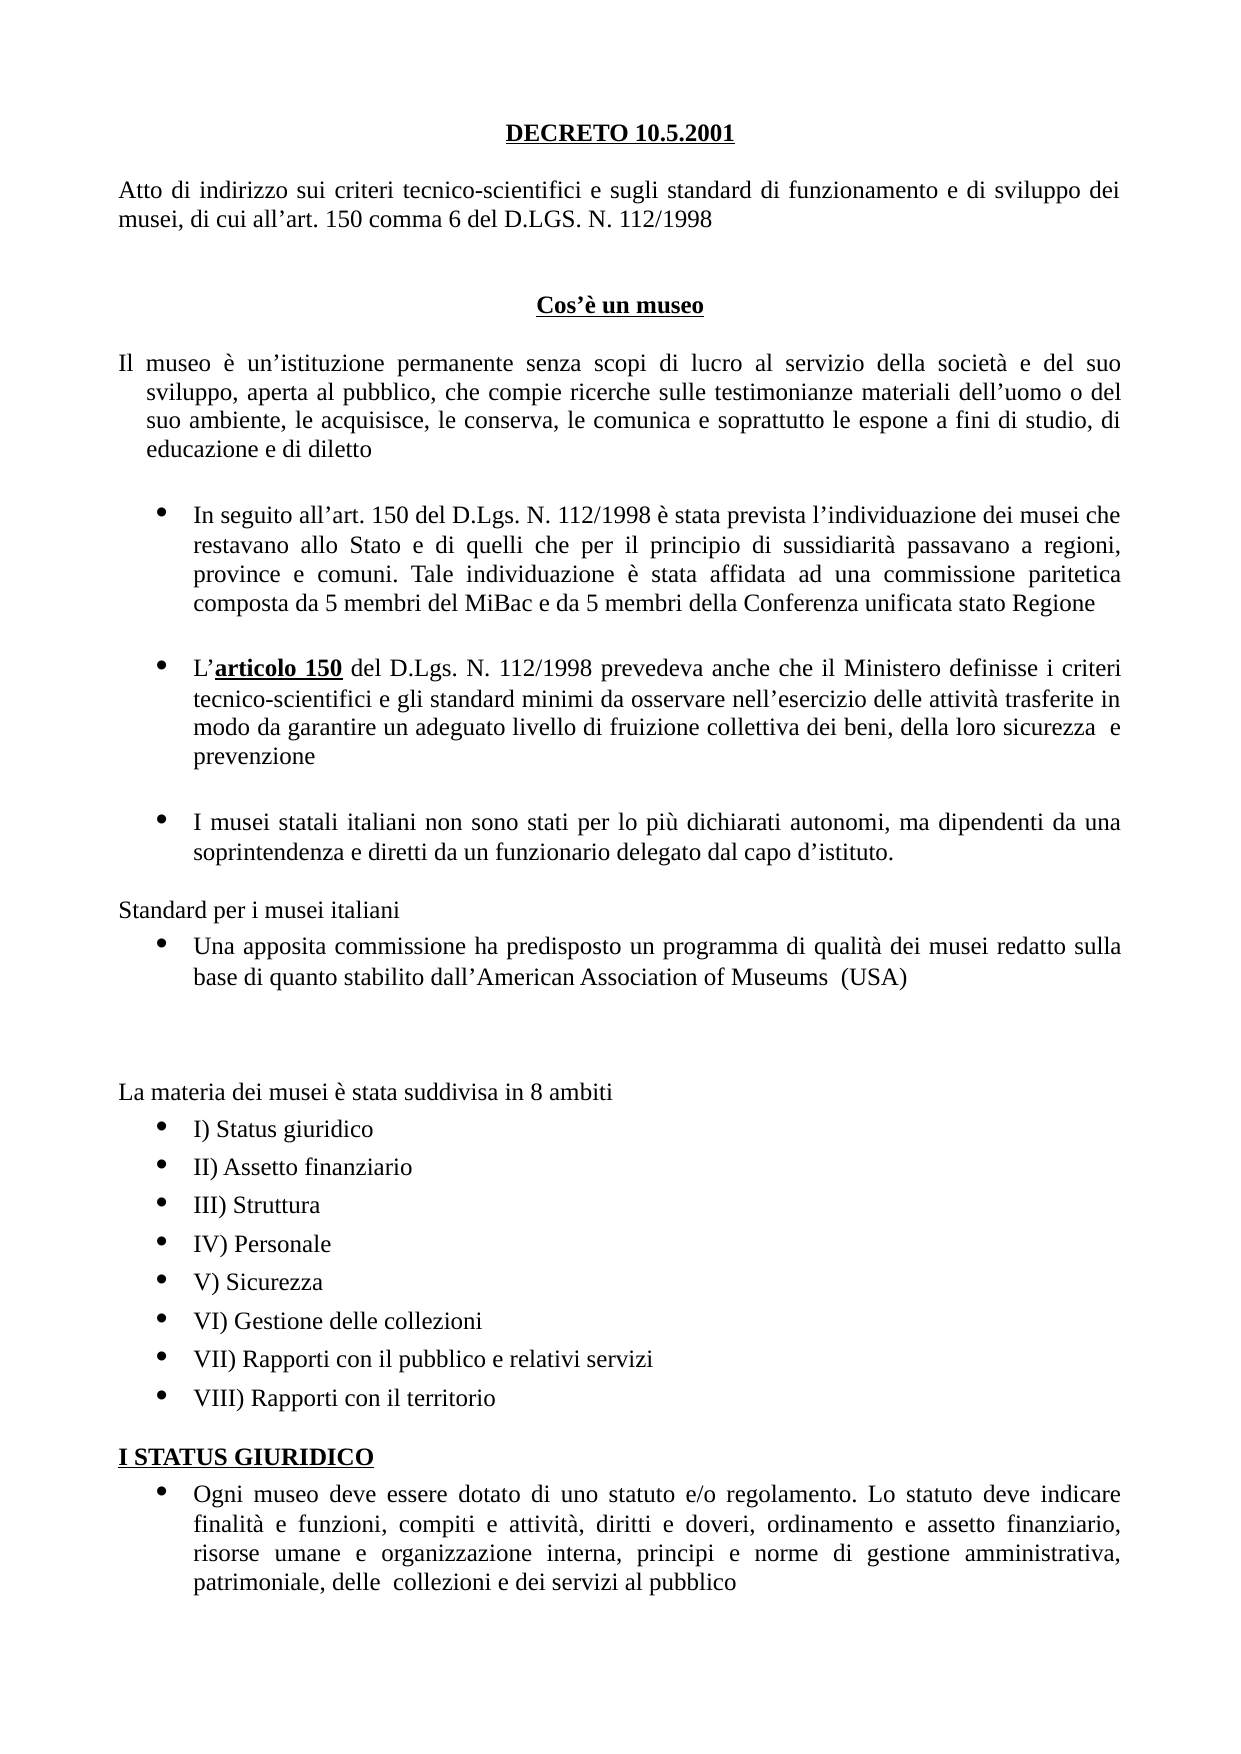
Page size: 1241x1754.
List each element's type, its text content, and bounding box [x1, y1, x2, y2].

subtitle V) Sicurezza [156, 1259, 1122, 1298]
subtitle Atto di indirizzo sui criteri tecnico-scientifici e sugli standard di funzionamento e di sviluppo dei musei, di cui all’art. 150 comma 6 del D.LGS. N. 112/1998 [118, 176, 1122, 233]
subtitle In seguito all’art. 150 del D.Lgs. N. 112/1998 è stata prevista l’individuazione dei musei che restavano allo Stato e di quelli che per il principio di sussidiarità passavano a regioni, province e comuni. Tale individuazione è stata affidata ad una commissione paritetica composta da 5 membri del MiBac e da 5 membri della Conferenza unificata stato Regione [156, 492, 1122, 617]
subtitle Cos’è un museo [118, 291, 1122, 319]
subtitle La materia dei musei è stata suddivisa in 8 ambiti [118, 1077, 1122, 1106]
subtitle VIII) Rapporti con il territorio [156, 1375, 1122, 1413]
subtitle Ogni museo deve essere dotato di uno statuto e/o regolamento. Lo statuto deve indicare finalità e funzioni, compiti e attività, diritti e doveri, ordinamento e assetto finanziario, risorse umane e organizzazione interna, principi e norme di gestione amministrativa, patrimoniale, delle collezioni e dei servizi al pubblico [156, 1471, 1122, 1595]
subtitle I STATUS GIURIDICO [118, 1442, 1122, 1471]
subtitle IV) Personale [156, 1221, 1122, 1259]
subtitle VI) Gestione delle collezioni [156, 1298, 1122, 1336]
subtitle VII) Rapporti con il pubblico e relativi servizi [156, 1336, 1122, 1375]
subtitle II) Assetto finanziario [156, 1144, 1122, 1182]
subtitle L’articolo 150 del D.Lgs. N. 112/1998 prevedeva anche che il Ministero definisse i criteri tecnico-scientifici e gli standard minimi da osservare nell’esercizio delle attività trasferite in modo da garantire un adeguato livello di fruizione collettiva dei beni, della loro sicurezza e prevenzione [156, 645, 1122, 770]
subtitle Standard per i musei italiani [118, 895, 1122, 923]
subtitle III) Struttura [156, 1182, 1122, 1221]
subtitle I musei statali italiani non sono stati per lo più dichiarati autonomi, ma dipendenti da una soprintendenza e diretti da un funzionario delegato dal capo d’istituto. [156, 799, 1122, 866]
subtitle Una apposita commissione ha predisposto un programma di qualità dei musei redatto sulla base di quanto stabilito dall’American Association of Museums (USA) [156, 923, 1122, 991]
subtitle I) Status giuridico [156, 1106, 1122, 1144]
subtitle DECRETO 10.5.2001 [118, 118, 1122, 147]
subtitle Il museo è un’istituzione permanente senza scopi di lucro al servizio della società e del suo sviluppo, aperta al pubblico, che compie ricerche sulle testimonianze materiali dell’uomo o del suo ambiente, le acquisisce, le conserva, le comunica e soprattutto le espone a fini di studio, di educazione e di diletto [118, 348, 1122, 463]
